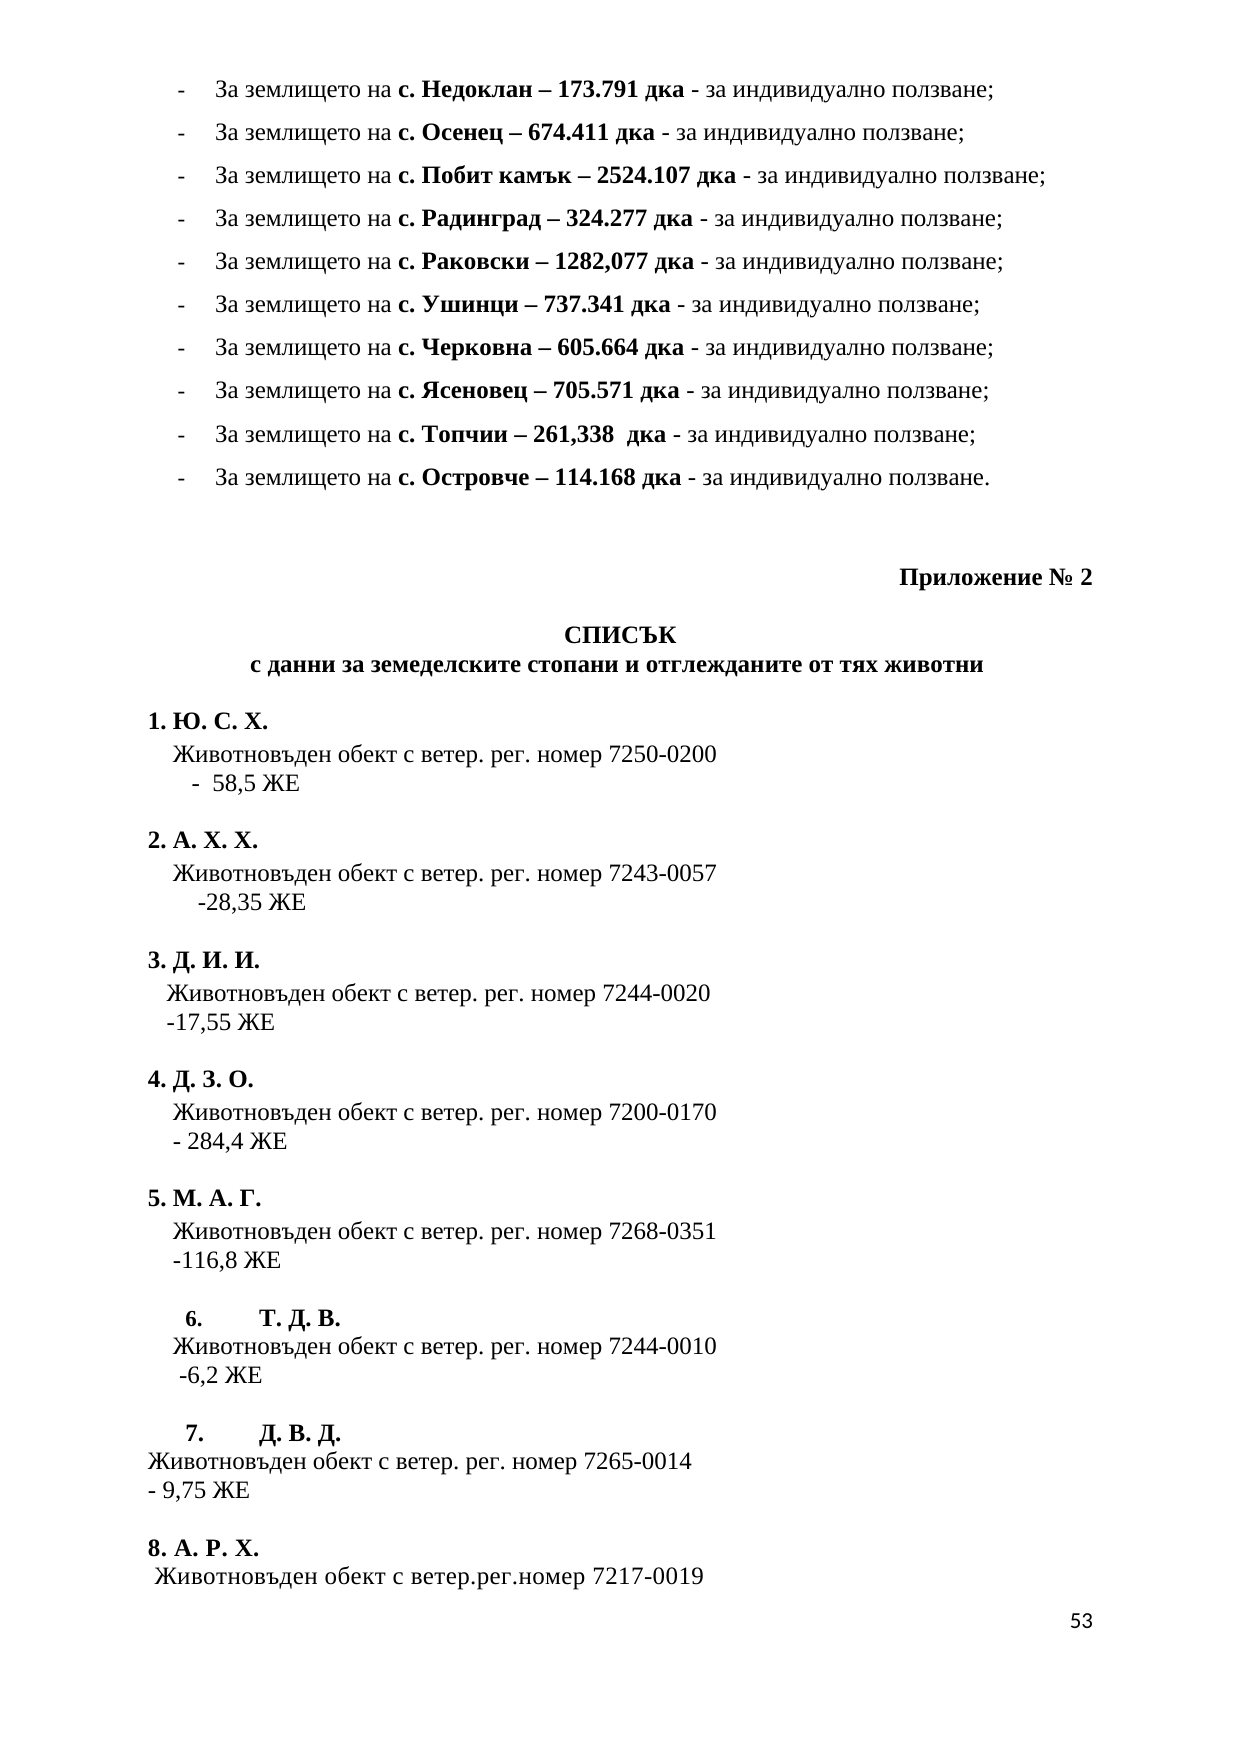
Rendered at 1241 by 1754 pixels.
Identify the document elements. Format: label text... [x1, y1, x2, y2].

text 3. Д. И. И. [148, 945, 1093, 973]
list За землището на с. Осенец – 674.411 дка - за индивидуално ползване; [177, 117, 1093, 146]
text -17,55 ЖЕ [148, 1007, 1093, 1035]
list За землището на с. Черковна – 605.664 дка - за индивидуално ползване; [177, 332, 1093, 361]
list Д. В. Д. [185, 1418, 1093, 1446]
list За землището на с. Радинград – 324.277 дка - за индивидуално ползване; [177, 203, 1093, 232]
text Животновъден обект с ветер.рег.номер 7217-0019 [148, 1561, 1093, 1590]
text - 58,5 ЖЕ [148, 768, 1093, 797]
list За землището на с. Недоклан – 173.791 дка - за индивидуално ползване; [177, 74, 1093, 102]
text с данни за земеделските стопани и отглежданите от тях животни [148, 649, 1093, 677]
text Животновъден обект с ветер. рег. номер 7250-0200 [148, 739, 1093, 768]
text Приложение № 2 [148, 562, 1093, 591]
text Животновъден обект с ветер. рег. номер 7265-0014 [148, 1446, 1093, 1475]
list За землището на с. Ясеновец – 705.571 дка - за индивидуално ползване; [177, 376, 1093, 404]
list За землището на с. Островче – 114.168 дка - за индивидуално ползване. [177, 462, 1093, 491]
text -116,8 ЖЕ [148, 1245, 1093, 1274]
text 5. М. А. Г. [148, 1183, 1093, 1212]
list За землището на с. Побит камък – 2524.107 дка - за индивидуално ползване; [177, 160, 1093, 189]
text - 9,75 ЖЕ [148, 1475, 1093, 1504]
text -28,35 ЖЕ [148, 887, 1093, 916]
text Животновъден обект с ветер. рег. номер 7243-0057 [148, 858, 1093, 887]
text Животновъден обект с ветер. рег. номер 7244-0020 [148, 978, 1093, 1007]
text Животновъден обект с ветер. рег. номер 7244-0010 [148, 1331, 1093, 1360]
list За землището на с. Ушинци – 737.341 дка - за индивидуално ползване; [177, 289, 1093, 318]
text 4. Д. З. О. [148, 1064, 1093, 1093]
list Т. Д. В. [185, 1303, 1093, 1331]
text -6,2 ЖЕ [148, 1360, 1093, 1389]
text Животновъден обект с ветер. рег. номер 7200-0170 [148, 1097, 1093, 1126]
text - 284,4 ЖЕ [148, 1126, 1093, 1154]
text 1. Ю. С. Х. [148, 706, 1093, 735]
text 8. А. Р. Х. [148, 1533, 1093, 1561]
list За землището на с. Топчии – 261,338 дка - за индивидуално ползване; [177, 419, 1093, 447]
list За землището на с. Раковски – 1282,077 дка - за индивидуално ползване; [177, 246, 1093, 275]
text СПИСЪК [148, 620, 1093, 649]
text Животновъден обект с ветер. рег. номер 7268-0351 [148, 1216, 1093, 1245]
text 2. А. Х. Х. [148, 826, 1093, 854]
